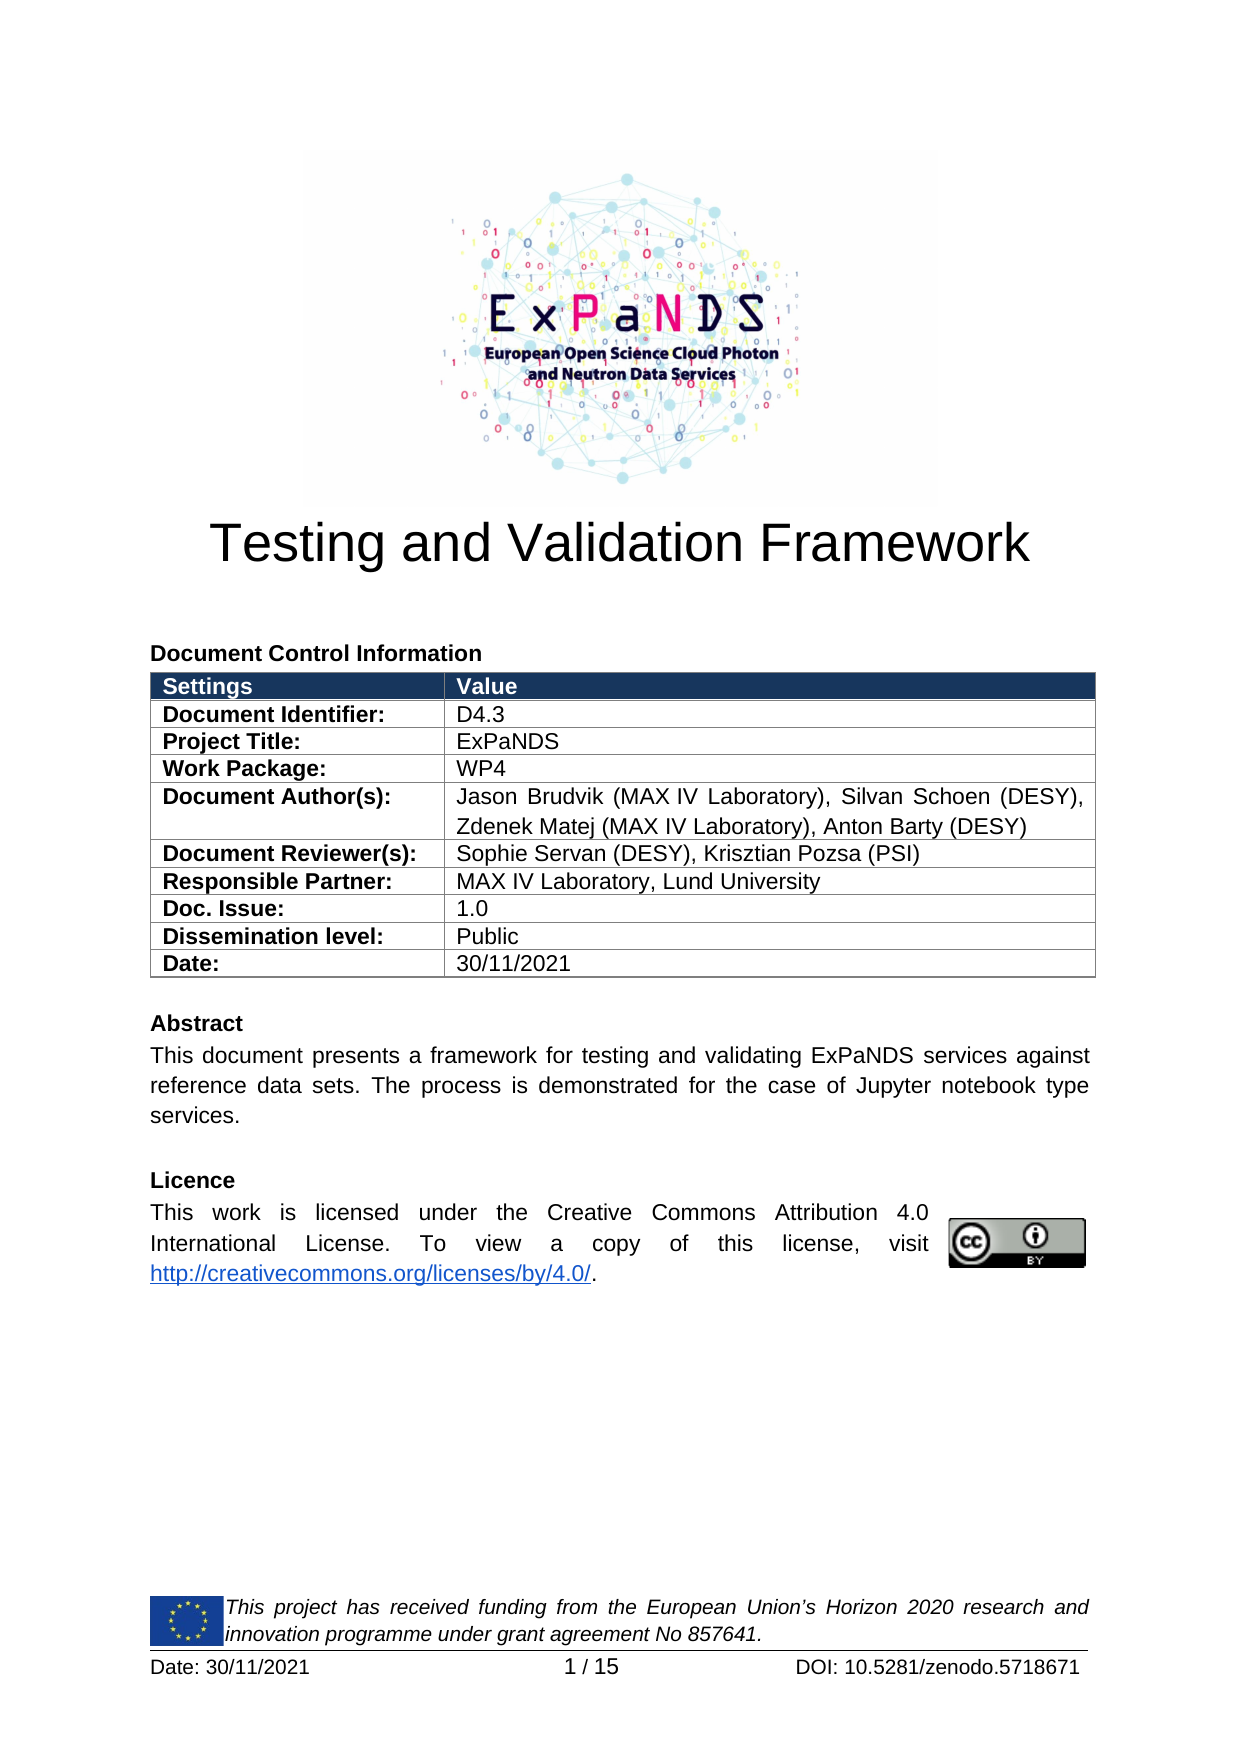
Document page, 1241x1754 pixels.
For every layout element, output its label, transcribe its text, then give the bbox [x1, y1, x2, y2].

table_cell MAX IV Laboratory, Lund University [445, 868, 1095, 894]
table_header Settings [151, 673, 444, 699]
table_cell ExPaNDS [445, 728, 1095, 754]
table_cell Date: [151, 950, 444, 976]
table_cell Sophie Servan (DESY), Krisztian Pozsa (PSI) [445, 840, 1095, 867]
table_cell Project Title: [151, 728, 444, 754]
table_cell Jason Brudvik (MAX IV Laboratory), Silvan Schoen (DESY), Zdenek Matej (MAX IV Laboratory), Anton Barty (DESY) [445, 783, 1095, 839]
text Abstract [150, 1010, 1090, 1036]
table_cell Document Author(s): [151, 783, 444, 839]
picture [150, 1596, 224, 1646]
text This work is licensed under the Creative Commons Attribution 4.0 International License. To view a copy of this license, visit http://creativecommons.org/licenses/by/4.0/. [150, 1199, 1090, 1286]
table_cell Responsible Partner: [151, 868, 444, 894]
picture [948, 1218, 1086, 1268]
table_cell WP4 [445, 755, 1095, 782]
table_cell 1.0 [445, 895, 1095, 922]
text This document presents a framework for testing and validating ExPaNDS services against reference data sets. The process is demonstrated for the case of Jupyter notebook type services. [150, 1042, 1090, 1129]
text Licence [150, 1167, 1090, 1193]
table_cell Dissemination level: [151, 923, 444, 949]
table_cell 30/11/2021 [445, 950, 1095, 976]
picture [302, 150, 938, 507]
table_cell Doc. Issue: [151, 895, 444, 922]
table_cell Document Identifier: [151, 701, 444, 727]
table_cell D4.3 [445, 701, 1095, 727]
table_cell Public [445, 923, 1095, 949]
title Testing and Validation Framework [150, 511, 1090, 573]
table_cell Work Package: [151, 755, 444, 782]
text Document Control Information [150, 640, 1090, 666]
table_header Value [445, 673, 1095, 699]
table_cell Document Reviewer(s): [151, 840, 444, 867]
